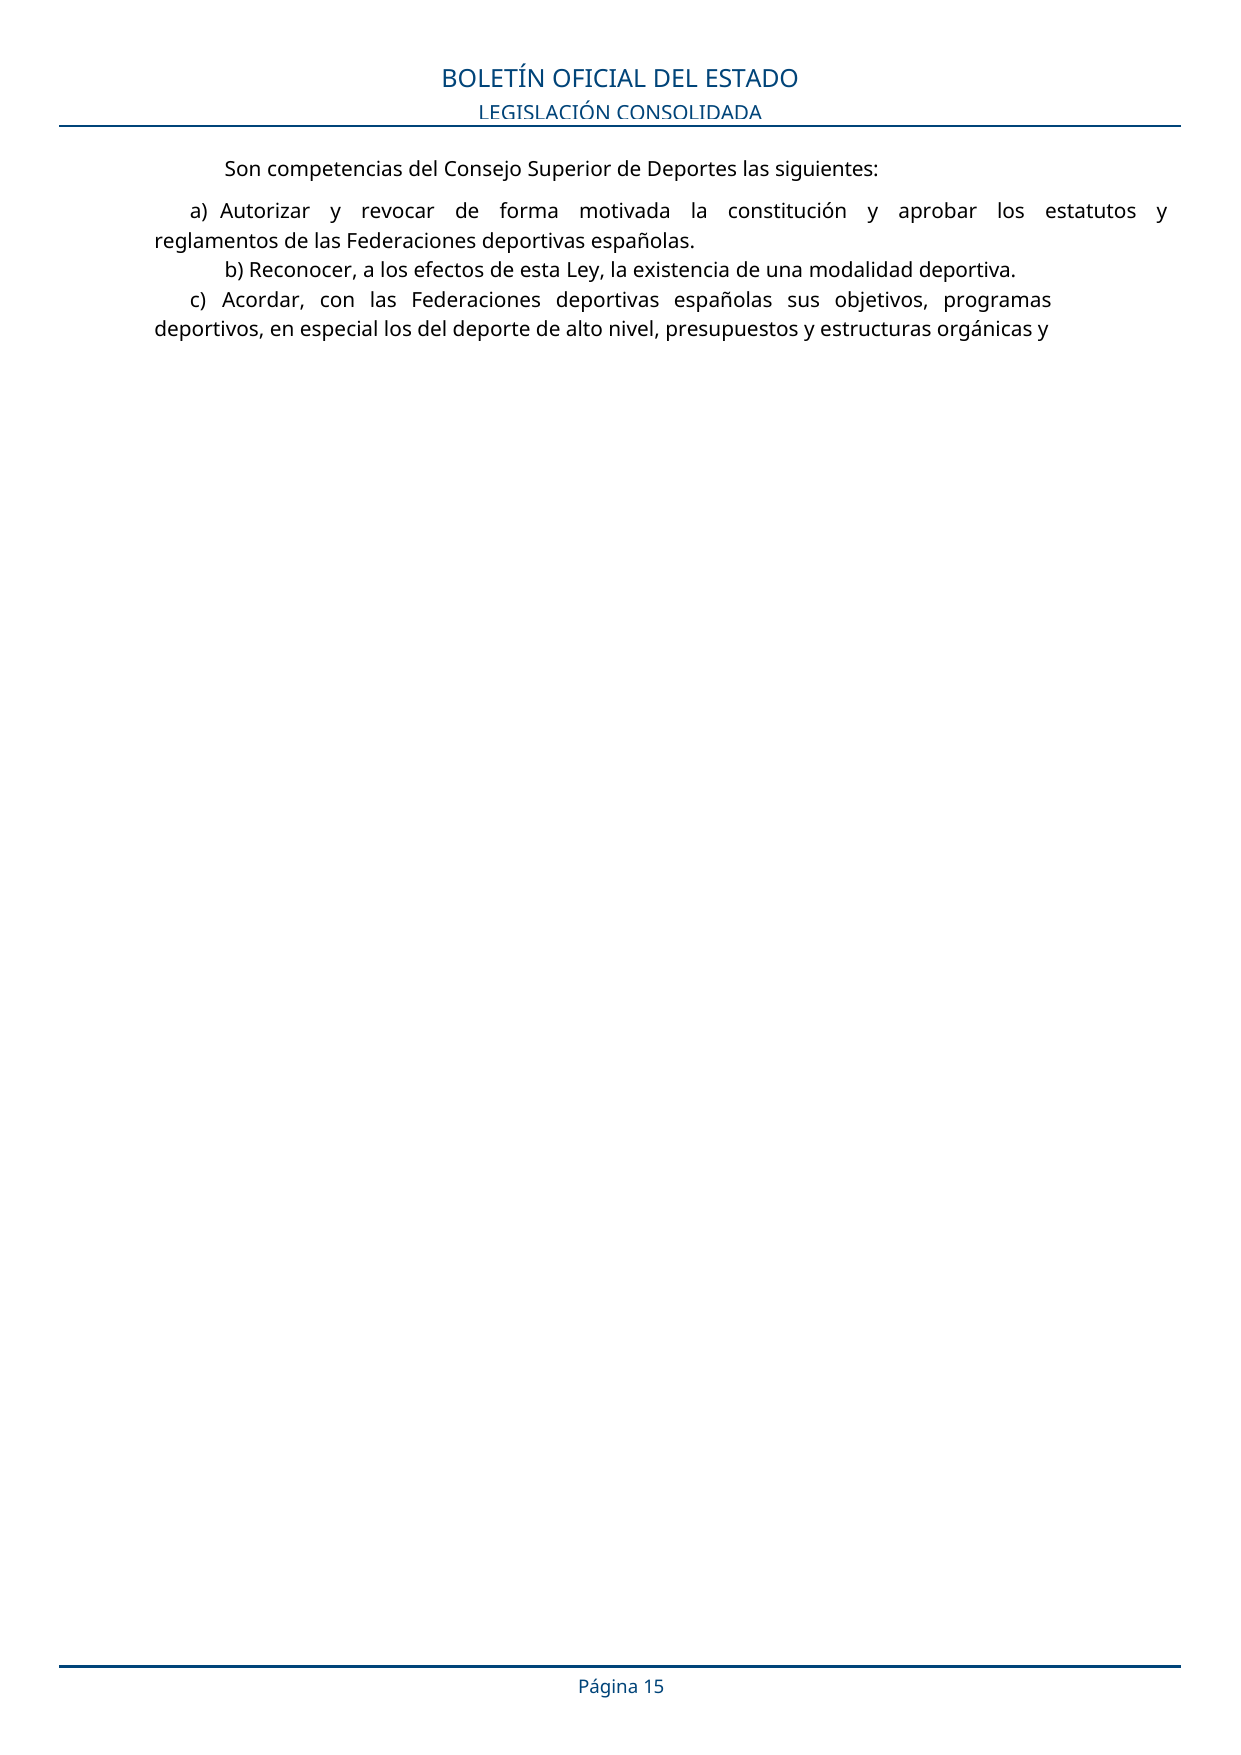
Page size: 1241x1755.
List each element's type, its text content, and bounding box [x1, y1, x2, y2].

list Autorizar y revocar de forma motivada la constitución y aprobar los estatutos y reglamentos de las Federaciones deportivas españolas. [154, 196, 1168, 254]
list Reconocer, a los efectos de esta Ley, la existencia de una modalidad deportiva. [224, 255, 1168, 284]
list Acordar, con las Federaciones deportivas españolas sus objetivos, programas deportivos, en especial los del deporte de alto nivel, presupuestos y estructuras orgánicas y [154, 285, 1052, 342]
text Son competencias del Consejo Superior de Deportes las siguientes: [224, 154, 1168, 183]
